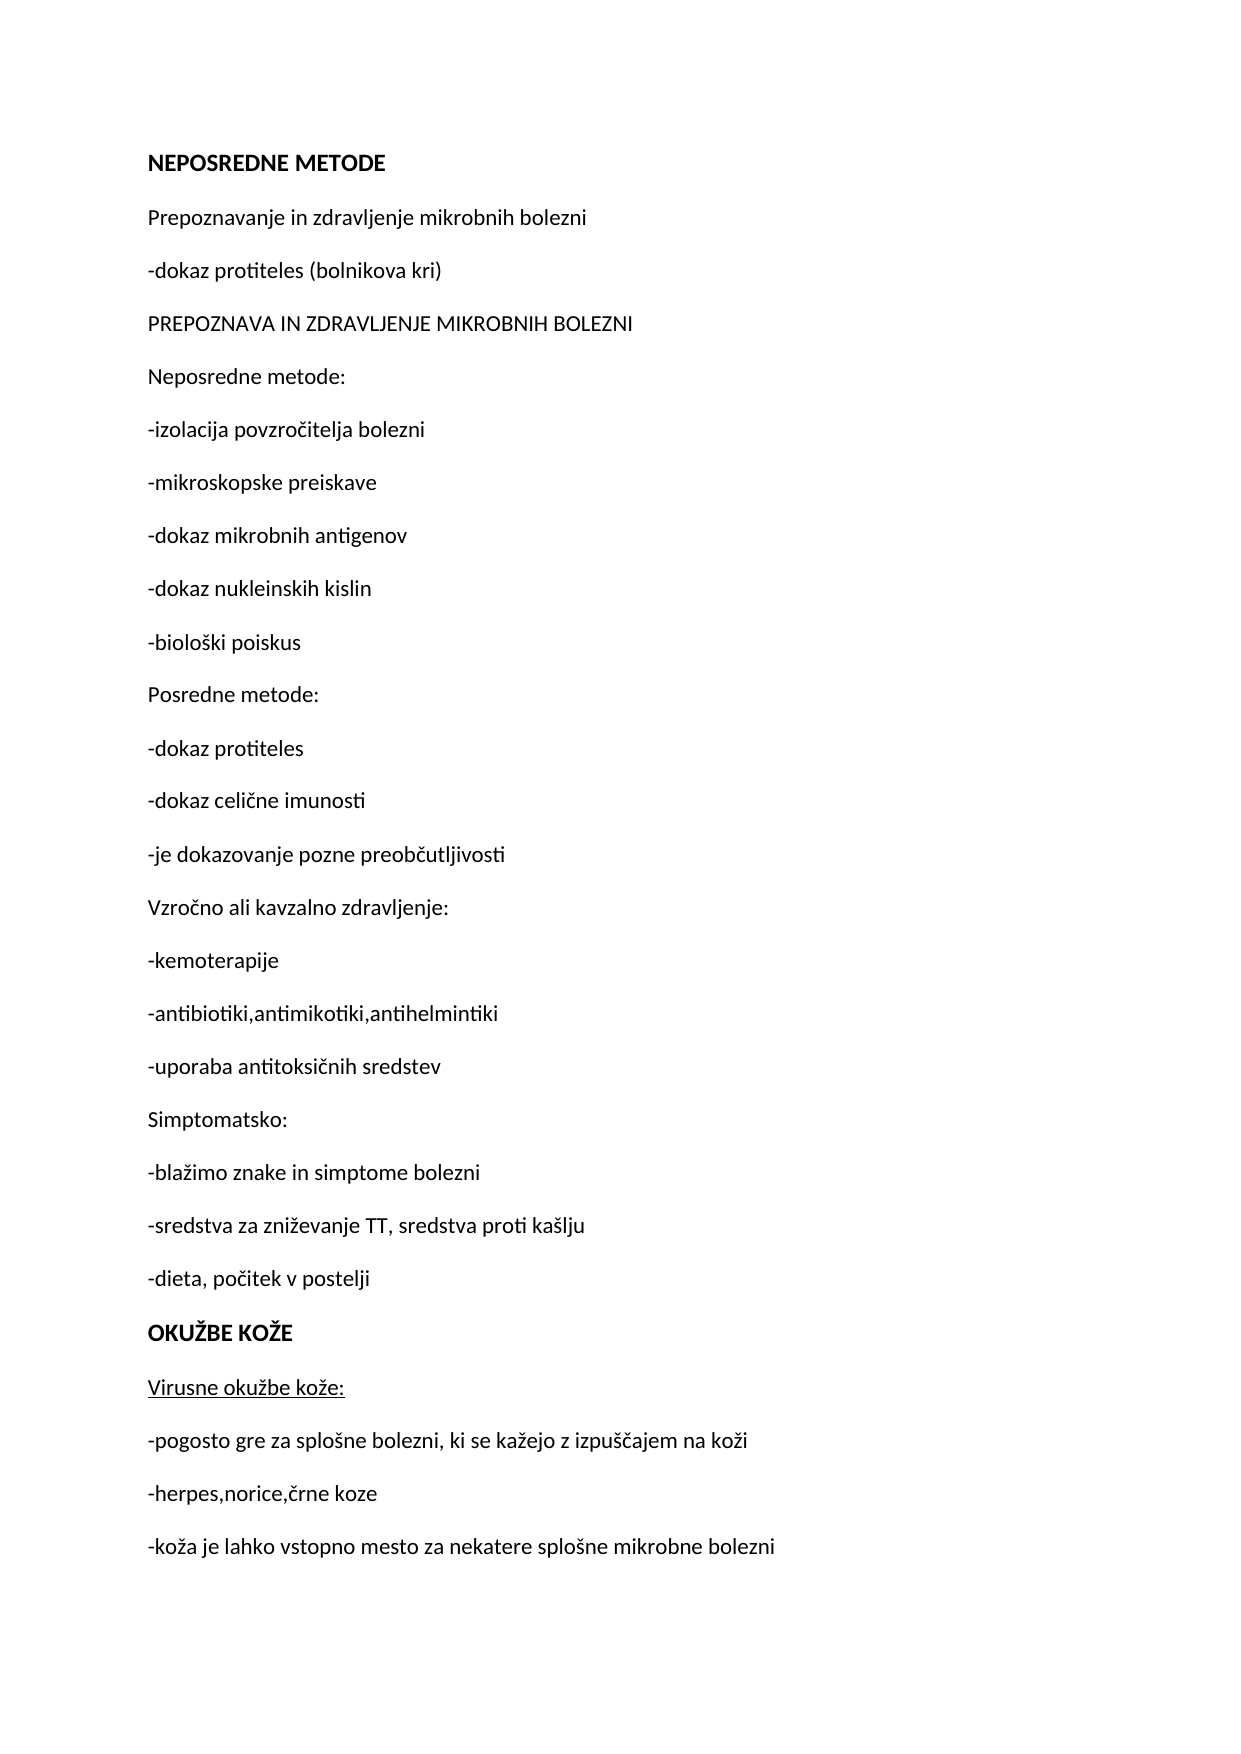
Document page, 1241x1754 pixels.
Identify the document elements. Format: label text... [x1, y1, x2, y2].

text -antibiotiki,antimikotiki,antihelmintiki [148, 999, 1093, 1027]
text -dokaz protiteles (bolnikova kri) [148, 256, 1093, 284]
text -uporaba antitoksičnih sredstev [148, 1052, 1093, 1080]
text -blažimo znake in simptome bolezni [148, 1158, 1093, 1186]
text -dokaz nukleinskih kislin [148, 574, 1093, 603]
text -kemoterapije [148, 946, 1093, 974]
text -dieta, počitek v postelji [148, 1264, 1093, 1292]
text OKUŽBE KOŽE [148, 1317, 1093, 1347]
text -izolacija povzročitelja bolezni [148, 416, 1093, 443]
text Vzročno ali kavzalno zdravljenje: [148, 893, 1093, 921]
text -pogosto gre za splošne bolezni, ki se kažejo z izpuščajem na koži [148, 1426, 1093, 1454]
text Virusne okužbe kože: [148, 1373, 1093, 1401]
text NEPOSREDNE METODE [148, 148, 1093, 178]
text PREPOZNAVA IN ZDRAVLJENJE MIKROBNIH BOLEZNI [148, 309, 1093, 337]
text Simptomatsko: [148, 1105, 1093, 1133]
text -je dokazovanje pozne preobčutljivosti [148, 840, 1093, 868]
text Posredne metode: [148, 681, 1093, 709]
text Neposredne metode: [148, 362, 1093, 391]
text -dokaz mikrobnih antigenov [148, 522, 1093, 549]
text -mikroskopske preiskave [148, 468, 1093, 497]
text -dokaz celične imunosti [148, 787, 1093, 815]
text -biološki poiskus [148, 628, 1093, 656]
text -koža je lahko vstopno mesto za nekatere splošne mikrobne bolezni [148, 1532, 1093, 1560]
text -dokaz protiteles [148, 734, 1093, 762]
text -sredstva za zniževanje TT, sredstva proti kašlju [148, 1211, 1093, 1239]
text -herpes,norice,črne koze [148, 1479, 1093, 1507]
text Prepoznavanje in zdravljenje mikrobnih bolezni [148, 203, 1093, 231]
